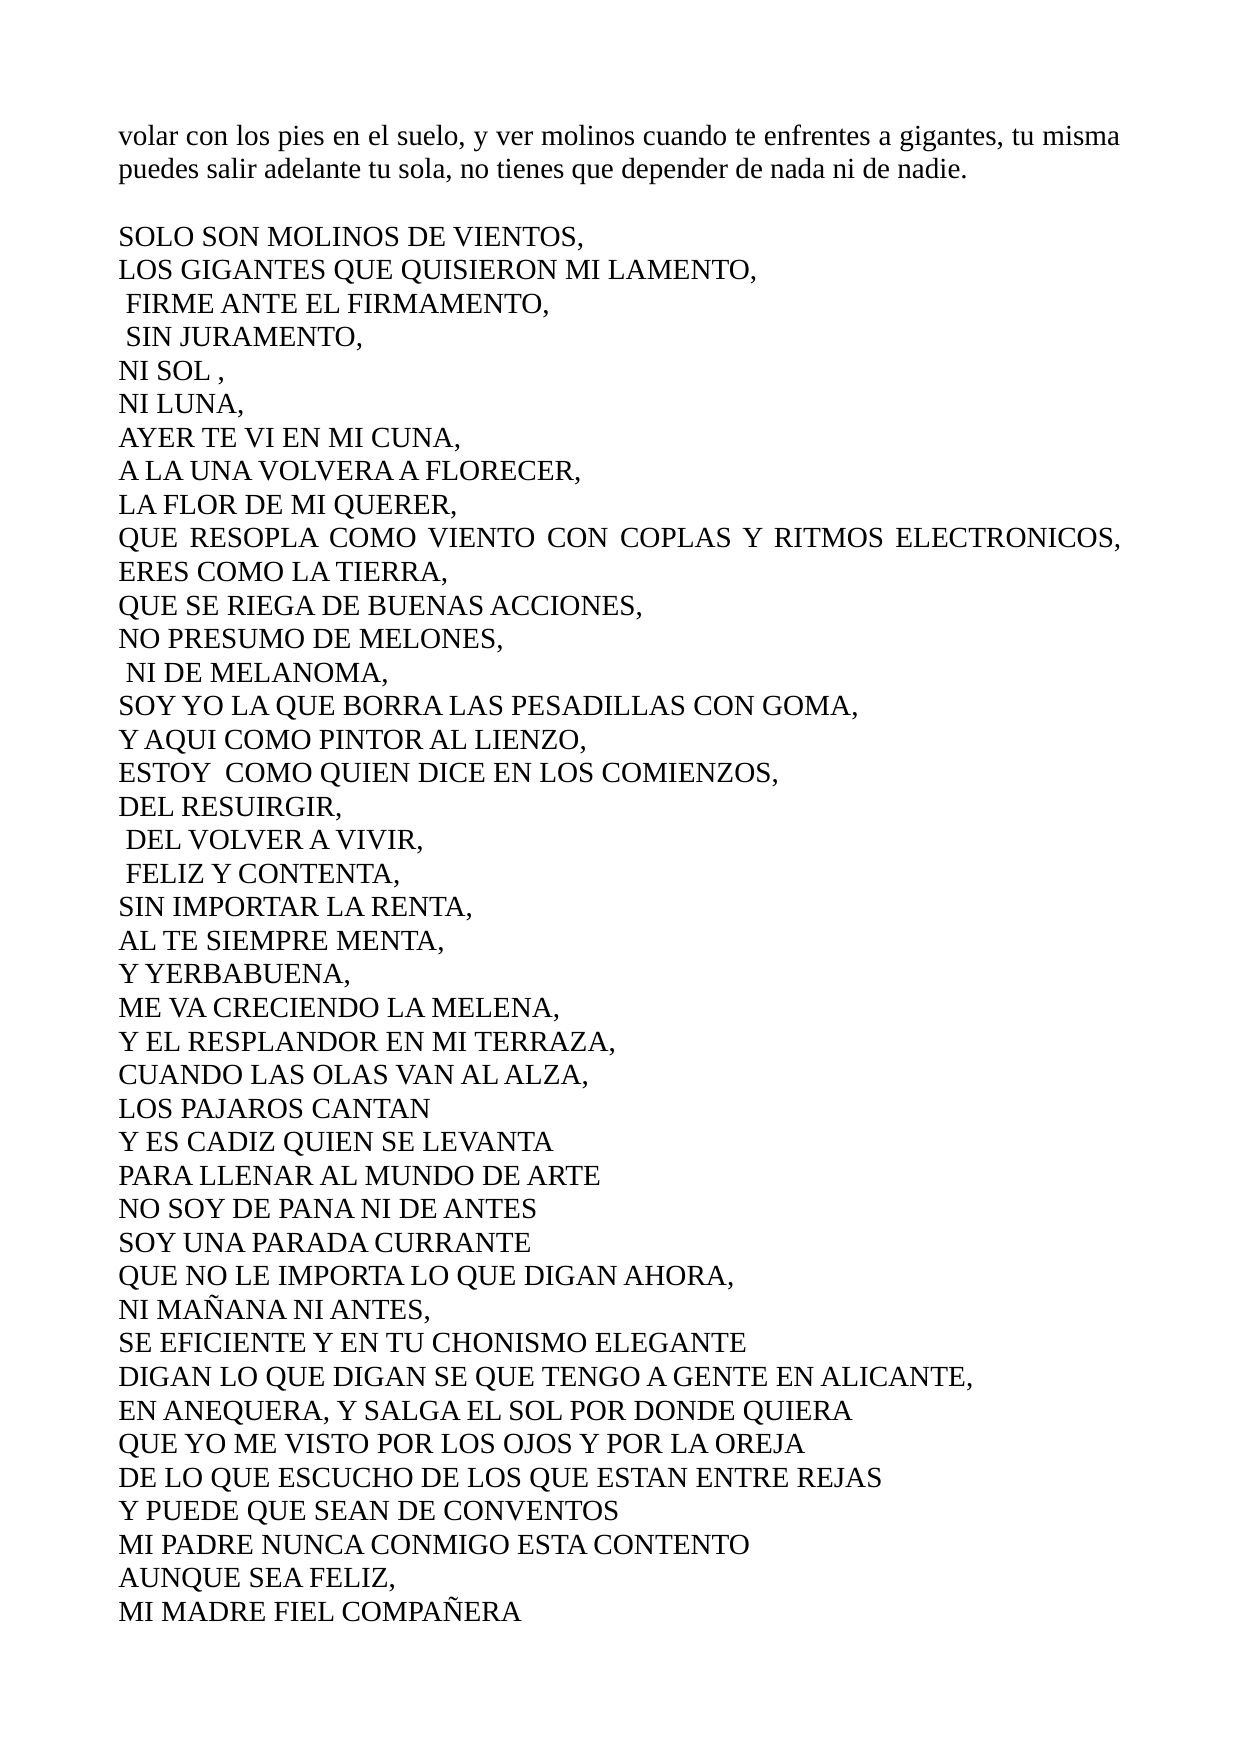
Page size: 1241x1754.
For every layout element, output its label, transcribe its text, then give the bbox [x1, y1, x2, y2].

text ESTOY COMO QUIEN DICE EN LOS COMIENZOS, [118, 755, 1122, 789]
text SIN JURAMENTO, [118, 319, 1122, 353]
text LOS GIGANTES QUE QUISIERON MI LAMENTO, [118, 252, 1122, 286]
text Y YERBABUENA, [118, 957, 1122, 990]
text Y AQUI COMO PINTOR AL LIENZO, [118, 722, 1122, 755]
text PARA LLENAR AL MUNDO DE ARTE [118, 1158, 1122, 1191]
text LOS PAJAROS CANTAN [118, 1091, 1122, 1124]
text SE EFICIENTE Y EN TU CHONISMO ELEGANTE [118, 1326, 1122, 1359]
text Y EL RESPLANDOR EN MI TERRAZA, [118, 1024, 1122, 1057]
text FIRME ANTE EL FIRMAMENTO, [118, 286, 1122, 319]
text AUNQUE SEA FELIZ, [118, 1560, 1122, 1594]
text DE LO QUE ESCUCHO DE LOS QUE ESTAN ENTRE REJAS [118, 1460, 1122, 1493]
text QUE YO ME VISTO POR LOS OJOS Y POR LA OREJA [118, 1426, 1122, 1460]
text Y ES CADIZ QUIEN SE LEVANTA [118, 1124, 1122, 1158]
text A LA UNA VOLVERA A FLORECER, [118, 453, 1122, 487]
text MI PADRE NUNCA CONMIGO ESTA CONTENTO [118, 1527, 1122, 1560]
text NI MAÑANA NI ANTES, [118, 1292, 1122, 1326]
text SOY UNA PARADA CURRANTE [118, 1225, 1122, 1258]
text MI MADRE FIEL COMPAÑERA [118, 1594, 1122, 1627]
text SOY YO LA QUE BORRA LAS PESADILLAS CON GOMA, [118, 688, 1122, 722]
text DIGAN LO QUE DIGAN SE QUE TENGO A GENTE EN ALICANTE, [118, 1359, 1122, 1393]
text volar con los pies en el suelo, y ver molinos cuando te enfrentes a gigantes, tu misma puedes salir adelante tu sola, no tienes que depender de nada ni de nadie. [118, 118, 1122, 185]
text QUE SE RIEGA DE BUENAS ACCIONES, [118, 588, 1122, 621]
text Y PUEDE QUE SEAN DE CONVENTOS [118, 1493, 1122, 1527]
text CUANDO LAS OLAS VAN AL ALZA, [118, 1057, 1122, 1091]
text EN ANEQUERA, Y SALGA EL SOL POR DONDE QUIERA [118, 1393, 1122, 1426]
text NO PRESUMO DE MELONES, [118, 621, 1122, 655]
text NI SOL , [118, 353, 1122, 386]
text QUE NO LE IMPORTA LO QUE DIGAN AHORA, [118, 1258, 1122, 1292]
text SOLO SON MOLINOS DE VIENTOS, [118, 219, 1122, 252]
text AYER TE VI EN MI CUNA, [118, 420, 1122, 453]
text DEL RESUIRGIR, [118, 789, 1122, 822]
text AL TE SIEMPRE MENTA, [118, 923, 1122, 957]
text QUE RESOPLA COMO VIENTO CON COPLAS Y RITMOS ELECTRONICOS, ERES COMO LA TIERRA, [118, 521, 1122, 588]
text DEL VOLVER A VIVIR, [118, 822, 1122, 856]
text FELIZ Y CONTENTA, [118, 856, 1122, 889]
text ME VA CRECIENDO LA MELENA, [118, 990, 1122, 1024]
text NO SOY DE PANA NI DE ANTES [118, 1191, 1122, 1225]
text LA FLOR DE MI QUERER, [118, 487, 1122, 521]
text NI LUNA, [118, 386, 1122, 420]
text SIN IMPORTAR LA RENTA, [118, 889, 1122, 923]
text NI DE MELANOMA, [118, 655, 1122, 688]
